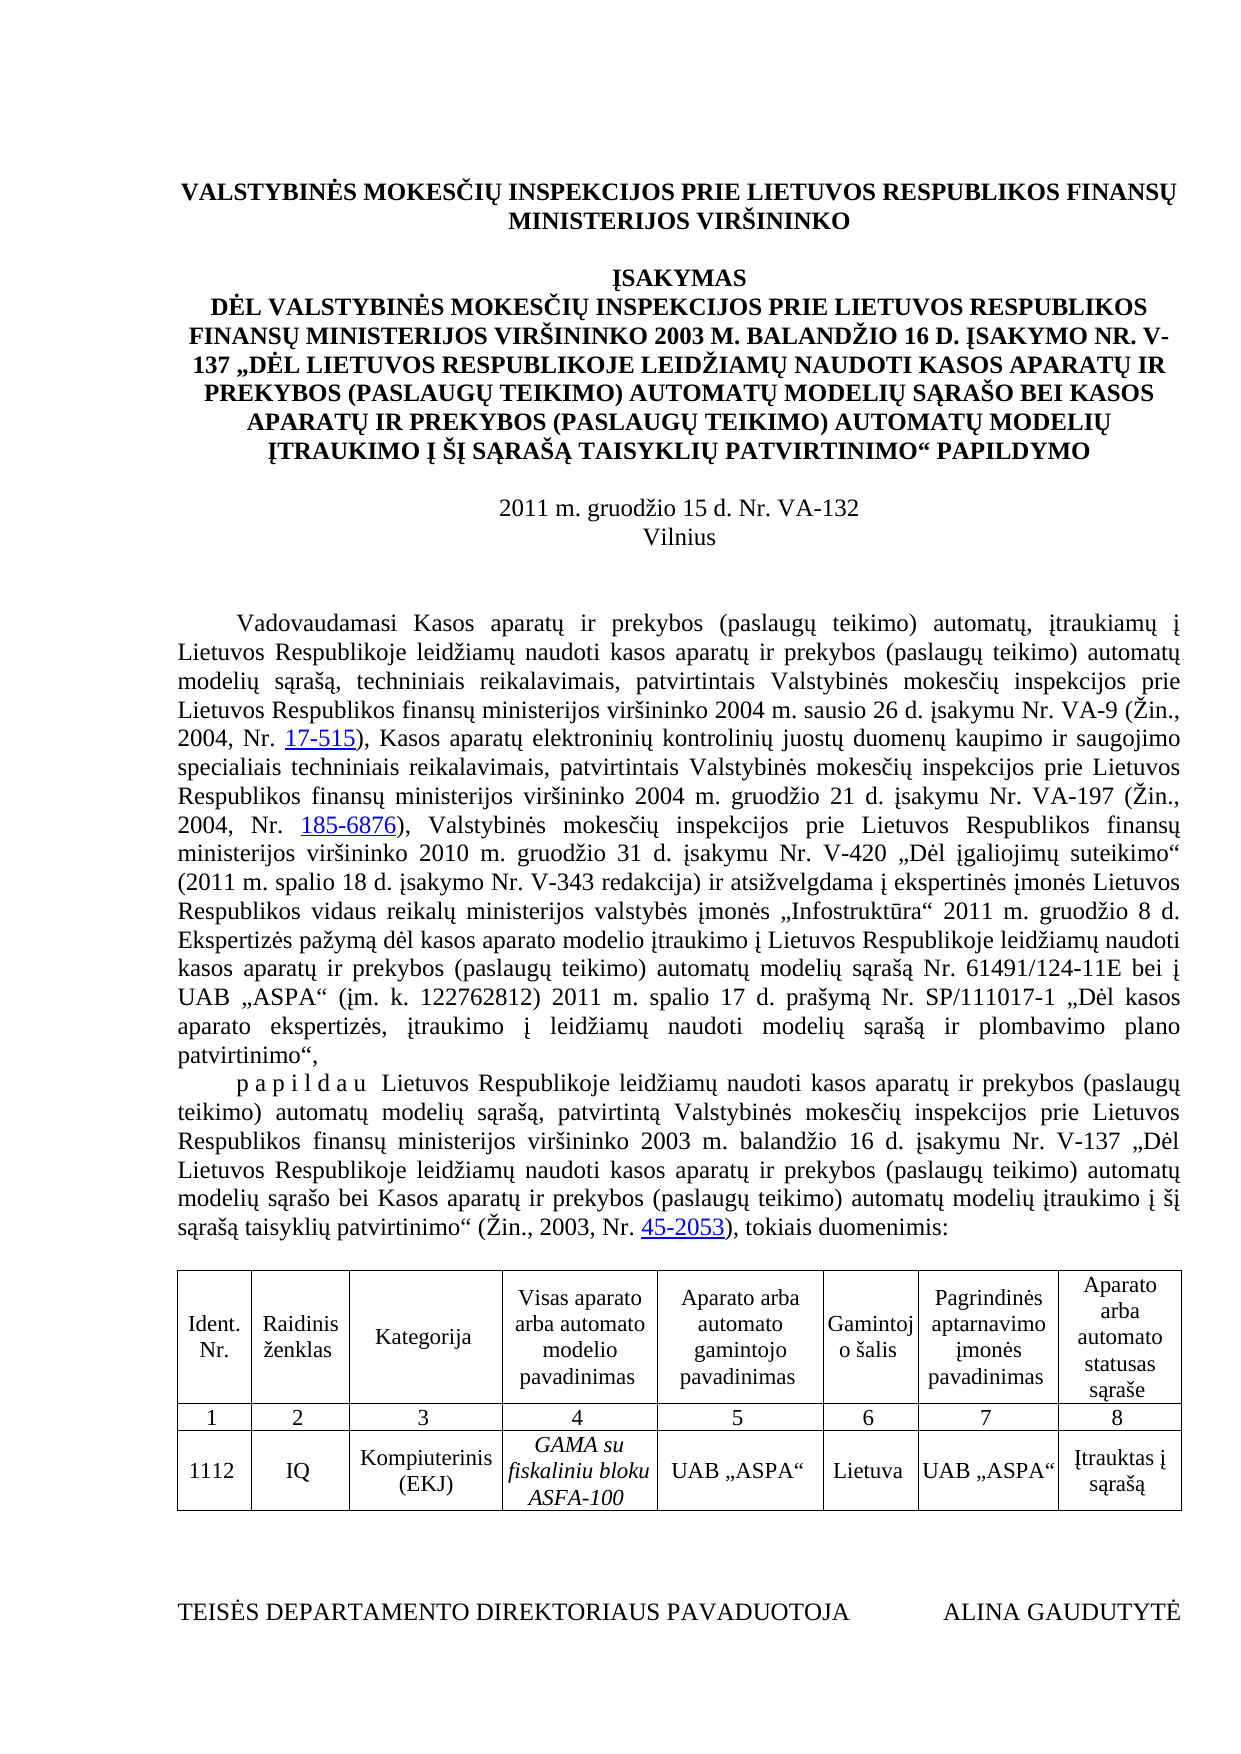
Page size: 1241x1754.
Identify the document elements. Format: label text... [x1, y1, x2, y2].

table_cell IQ [252, 1431, 349, 1510]
text 2011 m. gruodžio 15 d. Nr. VA-132 [177, 493, 1181, 522]
text DĖL VALSTYBINĖS MOKESČIŲ INSPEKCIJOS PRIE LIETUVOS RESPUBLIKOS FINANSŲ MINISTERIJOS VIRŠININKO 2003 M. BALANDŽIO 16 D. ĮSAKYMO Nr. V-137 „DĖL LIETUVOS RESPUBLIKOJE LEIDŽIAMŲ NAUDOTI KASOS APARATŲ IR PREKYBOS (PASLAUGŲ TEIKIMO) AUTOMATŲ MODELIŲ SĄRAŠO BEI KASOS APARATŲ IR PREKYBOS (PASLAUGŲ TEIKIMO) AUTOMATŲ MODELIŲ ĮTRAUKIMO Į ŠĮ SĄRAŠĄ TAISYKLIŲ PATVIRTINIMO“ PAPILDYMO [177, 292, 1181, 465]
table_cell 1 [178, 1404, 251, 1430]
table_cell 2 [252, 1404, 349, 1430]
table_cell 4 [503, 1404, 657, 1430]
table_header Pagrindinės aptarnavimo įmonės pavadinimas [919, 1271, 1058, 1402]
table_cell 1112 [178, 1431, 251, 1510]
table_cell UAB „ASPA“ [658, 1431, 823, 1510]
text Vilnius [177, 522, 1181, 551]
table_cell GAMA su fiskaliniu bloku ASFA-100 [503, 1431, 657, 1510]
text Teisės departamento direktoriaus pavaduotoja Alina Gaudutytė [177, 1597, 1181, 1626]
table_cell Įtrauktas į sąrašą [1059, 1431, 1181, 1510]
table_cell UAB „ASPA“ [919, 1431, 1058, 1510]
table_cell 5 [658, 1404, 823, 1430]
table_header Ident. Nr. [178, 1271, 251, 1402]
text VALSTYBINĖS MOKESČIŲ INSPEKCIJOS PRIE LIETUVOS RESPUBLIKOS FINANSŲ MINISTERIJOS VIRŠININKO [177, 177, 1181, 235]
table_header Raidinis ženklas [252, 1271, 349, 1402]
table_cell Lietuva [824, 1431, 918, 1510]
text Vadovaudamasi Kasos aparatų ir prekybos (paslaugų teikimo) automatų, įtraukiamų į Lietuvos Respublikoje leidžiamų naudoti kasos aparatų ir prekybos (paslaugų teikimo) automatų modelių sąrašą, techniniais reikalavimais, patvirtintais Valstybinės mokesčių inspekcijos prie Lietuvos Respublikos finansų ministerijos viršininko 2004 m. sausio 26 d. įsakymu Nr. VA-9 (Žin., 2004, Nr. 17-515), Kasos aparatų elektroninių kontrolinių juostų duomenų kaupimo ir saugojimo specialiais techniniais reikalavimais, patvirtintais Valstybinės mokesčių inspekcijos prie Lietuvos Respublikos finansų ministerijos viršininko 2004 m. gruodžio 21 d. įsakymu Nr. VA-197 (Žin., 2004, Nr. 185-6876), Valstybinės mokesčių inspekcijos prie Lietuvos Respublikos finansų ministerijos viršininko 2010 m. gruodžio 31 d. įsakymu Nr. V-420 „Dėl įgaliojimų suteikimo“ (2011 m. spalio 18 d. įsakymo Nr. V-343 redakcija) ir atsižvelgdama į ekspertinės įmonės Lietuvos Respublikos vidaus reikalų ministerijos valstybės įmonės „Infostruktūra“ 2011 m. gruodžio 8 d. Ekspertizės pažymą dėl kasos aparato modelio įtraukimo į Lietuvos Respublikoje leidžiamų naudoti kasos aparatų ir prekybos (paslaugų teikimo) automatų modelių sąrašą Nr. 61491/124-11E bei į UAB „ASPA“ (įm. k. 122762812) 2011 m. spalio 17 d. prašymą Nr. SP/111017-1 „Dėl kasos aparato ekspertizės, įtraukimo į leidžiamų naudoti modelių sąrašą ir plombavimo plano patvirtinimo“, [177, 608, 1181, 1068]
table_header Visas aparato arba automato modelio pavadinimas [503, 1271, 657, 1402]
table_header Gamintojo šalis [824, 1271, 918, 1402]
text ĮSAKYMAS [177, 263, 1181, 292]
table_header Kategorija [350, 1271, 502, 1402]
table_cell Kompiuterinis (EKJ) [350, 1431, 502, 1510]
table_cell 8 [1059, 1404, 1181, 1430]
table_cell 6 [824, 1404, 918, 1430]
table_header Aparato arba automato gamintojo pavadinimas [658, 1271, 823, 1402]
text papildau Lietuvos Respublikoje leidžiamų naudoti kasos aparatų ir prekybos (paslaugų teikimo) automatų modelių sąrašą, patvirtintą Valstybinės mokesčių inspekcijos prie Lietuvos Respublikos finansų ministerijos viršininko 2003 m. balandžio 16 d. įsakymu Nr. V-137 „Dėl Lietuvos Respublikoje leidžiamų naudoti kasos aparatų ir prekybos (paslaugų teikimo) automatų modelių sąrašo bei Kasos aparatų ir prekybos (paslaugų teikimo) automatų modelių įtraukimo į šį sąrašą taisyklių patvirtinimo“ (Žin., 2003, Nr. 45-2053), tokiais duomenimis: [177, 1068, 1181, 1241]
table_cell 3 [350, 1404, 502, 1430]
table_header Aparato arba automato statusas sąraše [1059, 1271, 1181, 1402]
table_cell 7 [919, 1404, 1058, 1430]
